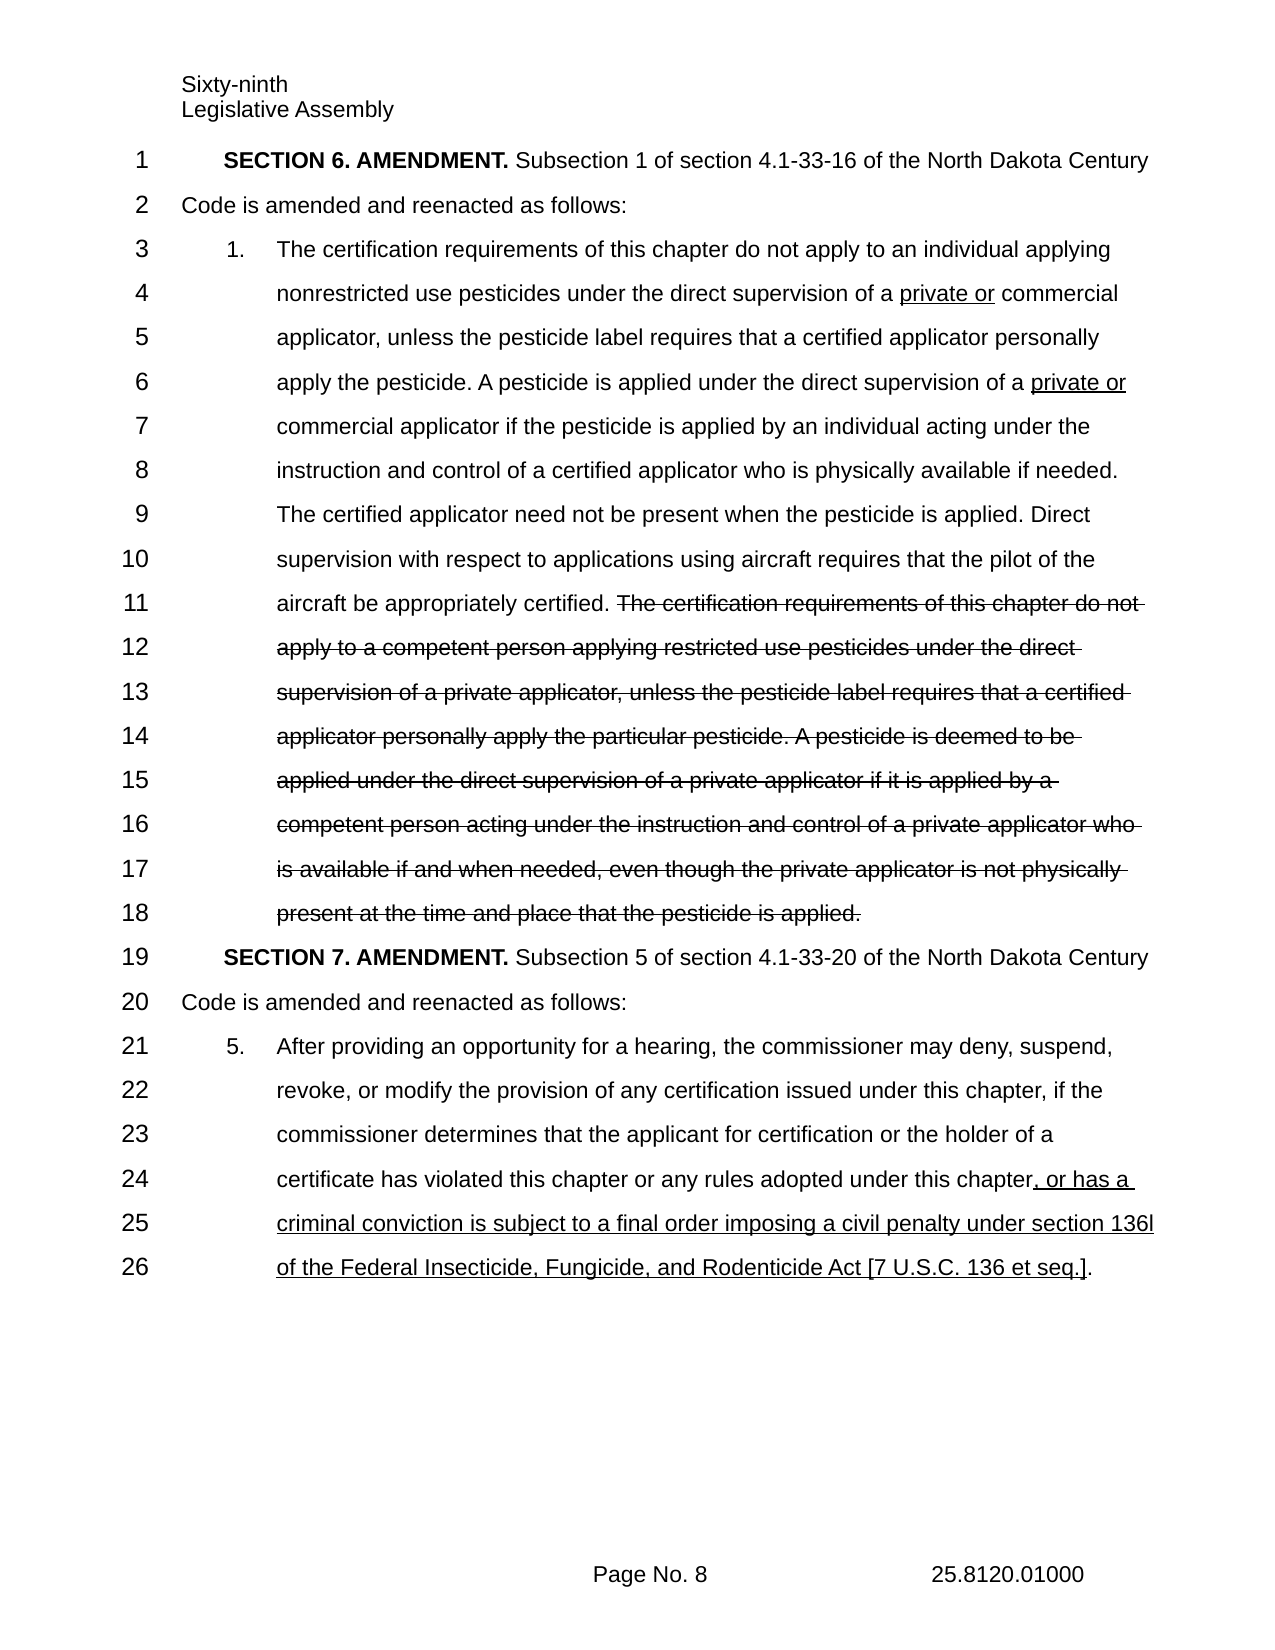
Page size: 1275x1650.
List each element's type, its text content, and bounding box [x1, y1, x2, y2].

text SECTION 7. AMENDMENT. Subsection 5 of section 4.1‑33‑20 of the North Dakota Century Code is amended and reenacted as follows: [181, 930, 1154, 1019]
text SECTION 6. AMENDMENT. Subsection 1 of section 4.1‑33‑16 of the North Dakota Century Code is amended and reenacted as follows: [181, 133, 1154, 222]
text 1. The certification requirements of this chapter do not apply to an individual applying nonrestricted use pesticides under the direct supervision of a private or commercial applicator, unless the pesticide label requires that a certified applicator personally apply the pesticide. A pesticide is applied under the direct supervision of a private or commercial applicator if the pesticide is applied by an individual acting under the instruction and control of a certified applicator who is physically available if needed. The certified applicator need not be present when the pesticide is applied. Direct supervision with respect to applications using aircraft requires that the pilot of the aircraft be appropriately certified. The certification requirements of this chapter do not apply to a competent person applying restricted use pesticides under the direct supervision of a private applicator, unless the pesticide label requires that a certified applicator personally apply the particular pesticide. A pesticide is deemed to be applied under the direct supervision of a private applicator if it is applied by a competent person acting under the instruction and control of a private applicator who is available if and when needed, even though the private applicator is not physically present at the time and place that the pesticide is applied. [181, 222, 1154, 930]
text 5. After providing an opportunity for a hearing, the commissioner may deny, suspend, revoke, or modify the provision of any certification issued under this chapter, if the commissioner determines that the applicant for certification or the holder of a certificate has violated this chapter or any rules adopted under this chapter, or has a criminal conviction is subject to a final order imposing a civil penalty under section 136l of the Federal Insecticide, Fungicide, and Rodenticide Act [7 U.S.C. 136 et seq.]. [181, 1019, 1154, 1284]
